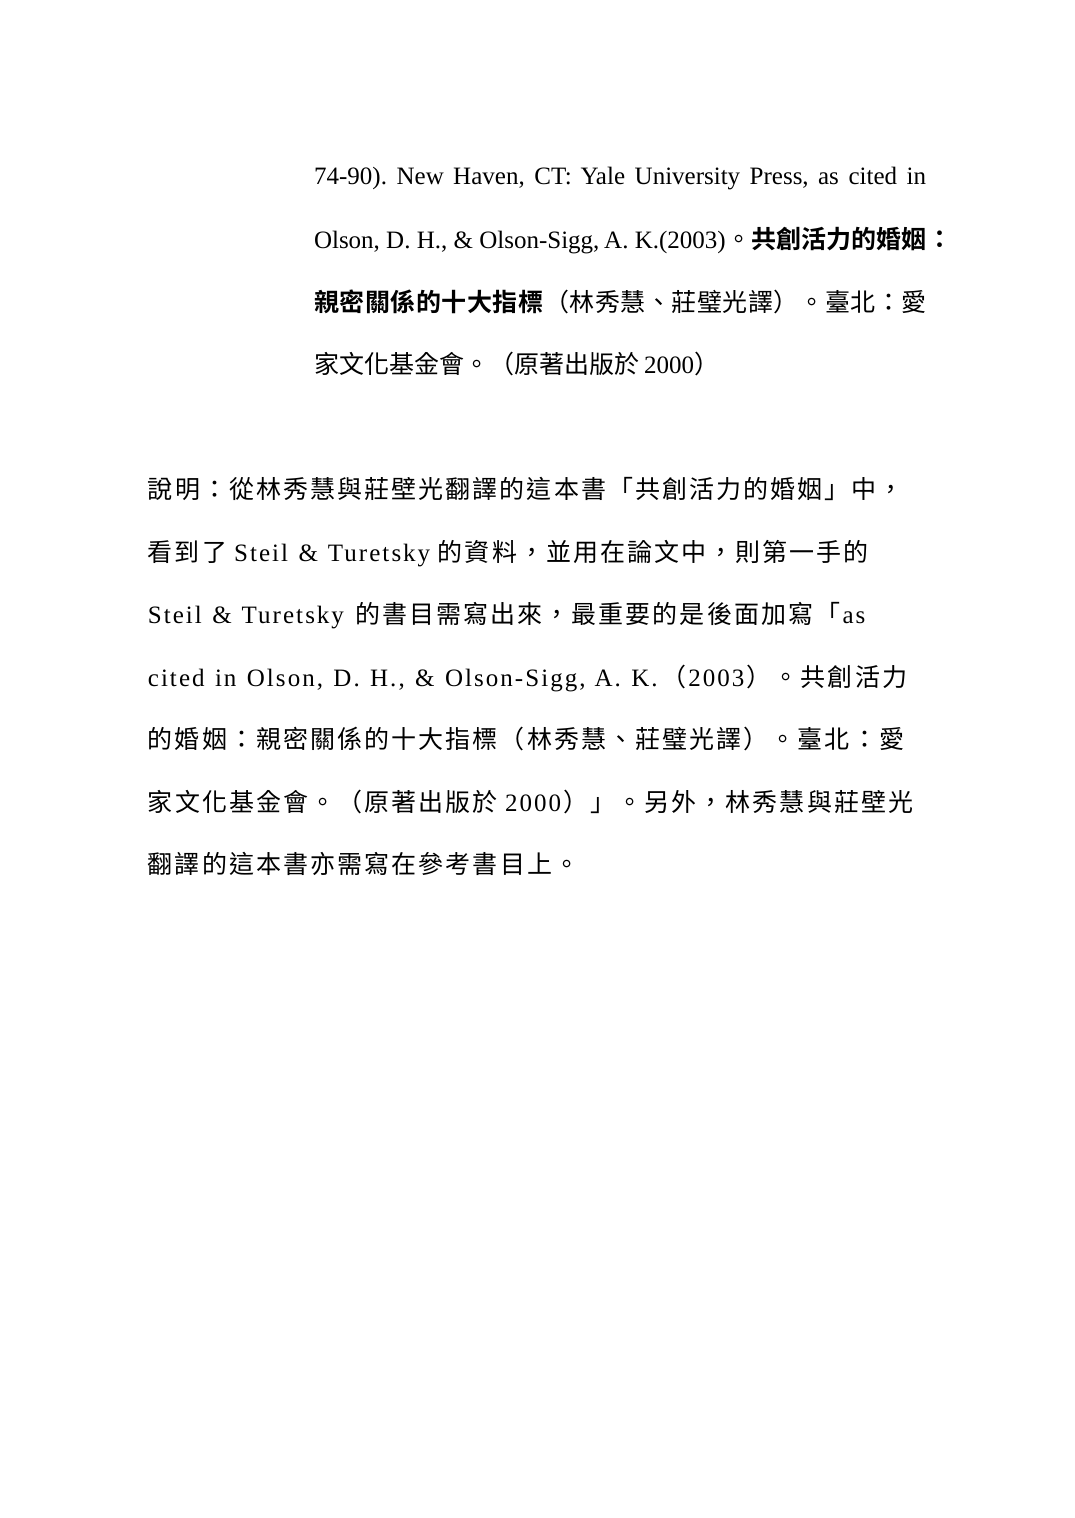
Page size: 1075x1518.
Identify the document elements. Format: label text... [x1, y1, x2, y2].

text 說明：從林秀慧與莊壁光翻譯的這本書「共創活力的婚姻」中，看到了Steil & Turetsky的資料，並用在論文中，則第一手的Steil & Turetsky 的書目需寫出來，最重要的是後面加寫「as cited in Olson, D. H., & Olson-Sigg, A. K.（2003）。共創活力的婚姻：親密關係的十大指標（林秀慧、莊璧光譯）。臺北：愛家文化基金會。（原著出版於2000）」。另外，林秀慧與莊壁光翻譯的這本書亦需寫在參考書目上。 [148, 446, 927, 884]
text (2) Steil, J. M., & Turetsky, B. A. (1987). Marital influence levels and symptomatologyamong wives. In F. J. Crosby (Ed.), Spouse, parent, worker: On gender andmultiple roles (pp. 74-90). New Haven, CT: Yale University Press, as cited in Olson, D. H., & Olson-Sigg, A. K.(2003)。共創活力的婚姻：親密關係的十大指標（林秀慧、莊璧光譯）。臺北：愛家文化基金會。（原著出版於2000） [235, 134, 927, 384]
